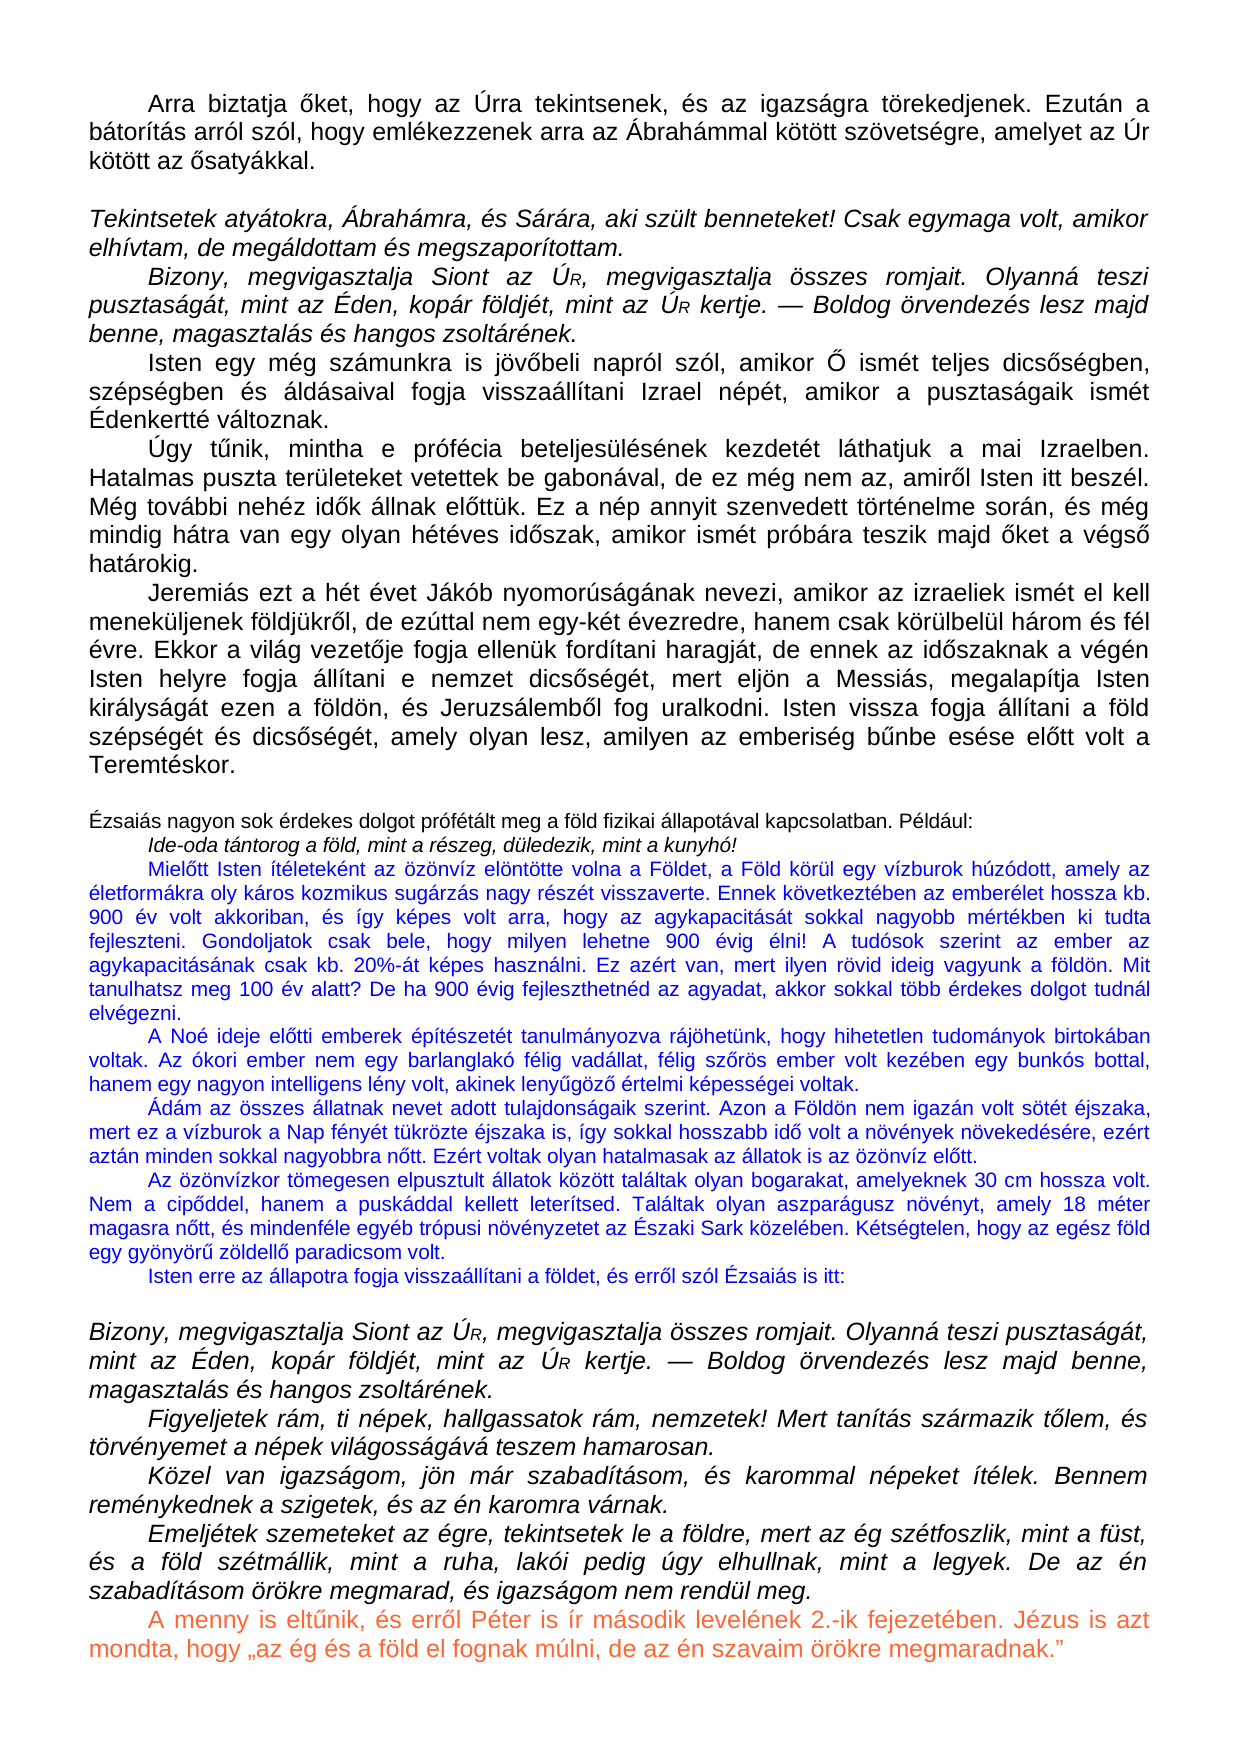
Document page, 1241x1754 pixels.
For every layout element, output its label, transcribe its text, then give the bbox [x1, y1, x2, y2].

text Isten erre az állapotra fogja visszaállítani a földet, és erről szól Ézsaiás is itt: [88, 1264, 1152, 1288]
text Közel van igazságom, jön már szabadításom, és karommal népeket ítélek. Bennem reménykednek a szigetek, és az én karomra várnak. [88, 1461, 1152, 1519]
text Tekintsetek atyátokra, Ábrahámra, és Sárára, aki szült benneteket! Csak egymaga volt, amikor elhívtam, de megáldottam és megszaporítottam. [88, 204, 1152, 262]
text Mielőtt Isten ítéleteként az özönvíz elöntötte volna a Földet, a Föld körül egy vízburok húzódott, amely az életformákra oly káros kozmikus sugárzás nagy részét visszaverte. Ennek következtében az emberélet hossza kb. 900 év volt akkoriban, és így képes volt arra, hogy az agykapacitását sokkal nagyobb mértékben ki tudta fejleszteni. Gondoljatok csak bele, hogy milyen lehetne 900 évig élni! A tudósok szerint az ember az agykapacitásának csak kb. 20%-át képes használni. Ez azért van, mert ilyen rövid ideig vagyunk a földön. Mit tanulhatsz meg 100 év alatt? De ha 900 évig fejleszthetnéd az agyadat, akkor sokkal több érdekes dolgot tudnál elvégezni. [88, 857, 1152, 1024]
text A Noé ideje előtti emberek építészetét tanulmányozva rájöhetünk, hogy hihetetlen tudományok birtokában voltak. Az ókori ember nem egy barlanglakó félig vadállat, félig szőrös ember volt kezében egy bunkós bottal, hanem egy nagyon intelligens lény volt, akinek lenyűgöző értelmi képességei voltak. [88, 1024, 1152, 1096]
text Ide-oda tántorog a föld, mint a részeg, düledezik, mint a kunyhó! [88, 833, 1152, 857]
text Jeremiás ezt a hét évet Jákób nyomorúságának nevezi, amikor az izraeliek ismét el kell meneküljenek földjükről, de ezúttal nem egy-két évezredre, hanem csak körülbelül három és fél évre. Ekkor a világ vezetője fogja ellenük fordítani haragját, de ennek az időszaknak a végén Isten helyre fogja állítani e nemzet dicsőségét, mert eljön a Messiás, megalapítja Isten királyságát ezen a földön, és Jeruzsálemből fog uralkodni. Isten vissza fogja állítani a föld szépségét és dicsőségét, amely olyan lesz, amilyen az emberiség bűnbe esése előtt volt a Teremtéskor. [88, 578, 1152, 779]
text A menny is eltűnik, és erről Péter is ír második levelének 2.-ik fejezetében. Jézus is azt mondta, hogy „az ég és a föld el fognak múlni, de az én szavaim örökre megmaradnak.” [88, 1605, 1152, 1662]
text Bizony, megvigasztalja Siont az Úr, megvigasztalja összes romjait. Olyanná teszi pusztaságát, mint az Éden, kopár földjét, mint az Úr kertje. ― Boldog örvendezés lesz majd benne, magasztalás és hangos zsoltárének. [88, 262, 1152, 348]
text Emeljétek szemeteket az égre, tekintsetek le a földre, mert az ég szétfoszlik, mint a füst, és a föld szétmállik, mint a ruha, lakói pedig úgy elhullnak, mint a legyek. De az én szabadításom örökre megmarad, és igazságom nem rendül meg. [88, 1519, 1152, 1605]
text Az özönvízkor tömegesen elpusztult állatok között találtak olyan bogarakat, amelyeknek 30 cm hossza volt. Nem a cipőddel, hanem a puskáddal kellett leterítsed. Találtak olyan aszparágusz növényt, amely 18 méter magasra nőtt, és mindenféle egyéb trópusi növényzetet az Északi Sark közelében. Kétségtelen, hogy az egész föld egy gyönyörű zöldellő paradicsom volt. [88, 1168, 1152, 1264]
text Arra biztatja őket, hogy az Úrra tekintsenek, és az igazságra törekedjenek. Ezután a bátorítás arról szól, hogy emlékezzenek arra az Ábrahámmal kötött szövetségre, amelyet az Úr kötött az ősatyákkal. [88, 88, 1152, 175]
text Bizony, megvigasztalja Siont az Úr, megvigasztalja összes romjait. Olyanná teszi pusztaságát, mint az Éden, kopár földjét, mint az Úr kertje. ― Boldog örvendezés lesz majd benne, magasztalás és hangos zsoltárének. [88, 1317, 1152, 1404]
text Ádám az összes állatnak nevet adott tulajdonságaik szerint. Azon a Földön nem igazán volt sötét éjszaka, mert ez a vízburok a Nap fényét tükrözte éjszaka is, így sokkal hosszabb idő volt a növények növekedésére, ezért aztán minden sokkal nagyobbra nőtt. Ezért voltak olyan hatalmasak az állatok is az özönvíz előtt. [88, 1096, 1152, 1168]
text Figyeljetek rám, ti népek, hallgassatok rám, nemzetek! Mert tanítás származik tőlem, és törvényemet a népek világosságává teszem hamarosan. [88, 1404, 1152, 1461]
text Ézsaiás nagyon sok érdekes dolgot prófétált meg a föld fizikai állapotával kapcsolatban. Például: [88, 809, 1152, 833]
text Úgy tűnik, mintha e prófécia beteljesülésének kezdetét láthatjuk a mai Izraelben. Hatalmas puszta területeket vetettek be gabonával, de ez még nem az, amiről Isten itt beszél. Még további nehéz idők állnak előttük. Ez a nép annyit szenvedett történelme során, és még mindig hátra van egy olyan hétéves időszak, amikor ismét próbára teszik majd őket a végső határokig. [88, 434, 1152, 578]
text Isten egy még számunkra is jövőbeli napról szól, amikor Ő ismét teljes dicsőségben, szépségben és áldásaival fogja visszaállítani Izrael népét, amikor a pusztaságaik ismét Édenkertté változnak. [88, 348, 1152, 434]
